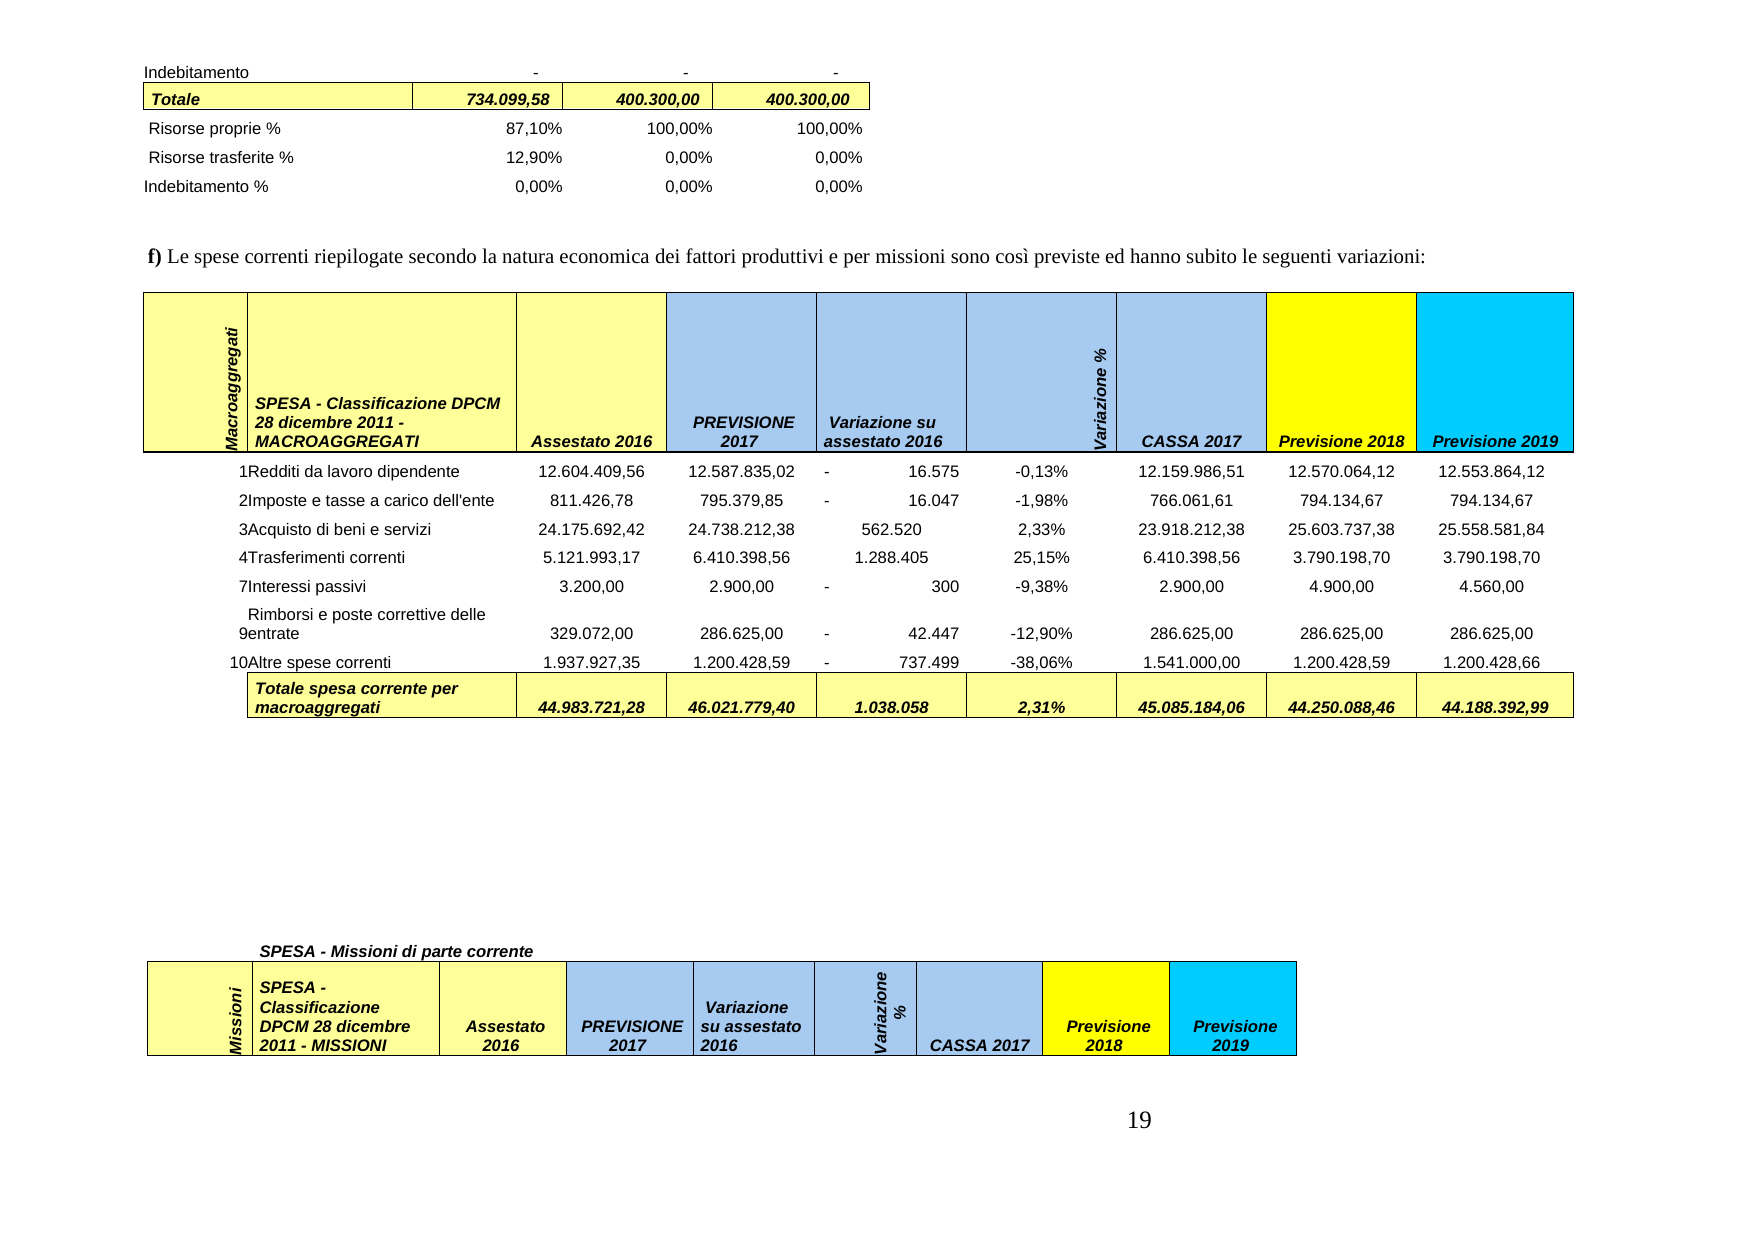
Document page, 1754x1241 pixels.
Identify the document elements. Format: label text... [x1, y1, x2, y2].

table_cell 286.625,00 [666, 596, 816, 643]
table_cell 1.937.927,35 [516, 643, 666, 672]
table_cell [1566, 596, 1574, 643]
table_cell [1434, 961, 1502, 1055]
table_header [148, 935, 252, 961]
table_cell 1 [144, 453, 248, 481]
table_cell 400.300,00 [563, 83, 712, 108]
table_cell 766.061,61 [1116, 481, 1266, 510]
table_cell Totale spesa corrente per macroaggregati [248, 673, 516, 717]
table_cell [1566, 453, 1574, 481]
table_cell Totale [144, 83, 412, 108]
table_cell -38,06% [966, 643, 1116, 672]
table_cell 24.175.692,42 [516, 510, 666, 539]
table_cell 12.570.064,12 [1266, 453, 1416, 481]
table_cell Rimborsi e poste correttive delle entrate [248, 596, 516, 643]
table_header Variazione % [967, 293, 1116, 451]
table_cell Previsione 2018 [1043, 962, 1169, 1055]
table_cell [1297, 961, 1365, 1055]
table_header [1043, 935, 1169, 961]
table_cell 0,00% [562, 138, 712, 167]
table_header CASSA 2017 [1117, 293, 1266, 451]
table_cell [1566, 643, 1574, 672]
table_cell CASSA 2017 [917, 962, 1042, 1055]
table_cell 2 [144, 481, 248, 510]
table_cell [144, 672, 247, 717]
table_cell Risorse proprie % [144, 110, 412, 138]
table_cell - 42.447 [816, 596, 966, 643]
table_cell 4.900,00 [1266, 568, 1416, 596]
table_cell 2.900,00 [666, 568, 816, 596]
table_cell -0,13% [966, 453, 1116, 481]
table_cell [862, 53, 869, 82]
table_header SPESA - Classificazione DPCM 28 dicembre 2011 - MACROAGGREGATI [248, 293, 516, 451]
table_cell [1566, 481, 1574, 510]
table_cell 794.134,67 [1266, 481, 1416, 510]
table_cell 2.900,00 [1116, 568, 1266, 596]
table_cell Variazione % [815, 962, 916, 1055]
table_cell 562.520 [816, 510, 966, 539]
table_cell 25.603.737,38 [1266, 510, 1416, 539]
table_header [1365, 935, 1433, 961]
table_cell Assestato 2016 [440, 962, 566, 1055]
table_cell 286.625,00 [1266, 596, 1416, 643]
table_cell [862, 138, 869, 167]
table_cell 87,10% [412, 110, 562, 138]
table_cell 4.560,00 [1416, 568, 1566, 596]
table_cell Trasferimenti correnti [248, 539, 516, 567]
table_cell 794.134,67 [1416, 481, 1566, 510]
table_cell 25,15% [966, 539, 1116, 567]
table_cell 25.558.581,84 [1416, 510, 1566, 539]
table_cell 400.300,00 [713, 83, 869, 108]
table_cell 6.410.398,56 [666, 539, 816, 567]
table_cell 6.410.398,56 [1116, 539, 1266, 567]
table_cell 12.553.864,12 [1416, 453, 1566, 481]
table_cell - 16.575 [816, 453, 966, 481]
table_header [1502, 935, 1571, 961]
table_cell [1566, 539, 1574, 567]
table_header Variazione su assestato 2016 [817, 293, 966, 451]
table_header Previsione 2019 [1417, 293, 1573, 451]
table_cell 3.200,00 [516, 568, 666, 596]
table_cell [1566, 568, 1574, 596]
table_cell - [712, 53, 862, 82]
table_cell 9 [144, 596, 248, 643]
table_cell 12.604.409,56 [516, 453, 666, 481]
table_header [1434, 935, 1502, 961]
table_cell 7 [144, 568, 248, 596]
table_cell 0,00% [712, 138, 862, 167]
table_cell 45.085.184,06 [1117, 673, 1266, 717]
table_cell 1.200.428,59 [666, 643, 816, 672]
table_cell 12,90% [412, 138, 562, 167]
table_cell 44.188.392,99 [1417, 673, 1573, 717]
table_cell 286.625,00 [1116, 596, 1266, 643]
table_cell 1.200.428,66 [1416, 643, 1566, 672]
table_cell 3.790.198,70 [1416, 539, 1566, 567]
table_cell 0,00% [562, 167, 712, 196]
table_cell 1.288.405 [816, 539, 966, 567]
table_cell 0,00% [712, 167, 862, 196]
table_cell [1365, 961, 1433, 1055]
table_cell 24.738.212,38 [666, 510, 816, 539]
table_cell 23.918.212,38 [1116, 510, 1266, 539]
table_cell PREVISIONE 2017 [567, 962, 693, 1055]
table_cell 811.426,78 [516, 481, 666, 510]
table_cell -9,38% [966, 568, 1116, 596]
table_header PREVISIONE 2017 [667, 293, 816, 451]
table_cell 1.038.058 [817, 673, 966, 717]
table_cell Acquisto di beni e servizi [248, 510, 516, 539]
table_cell 4 [144, 539, 248, 567]
table_cell Interessi passivi [248, 568, 516, 596]
table_header Assestato 2016 [517, 293, 666, 451]
table_cell -12,90% [966, 596, 1116, 643]
table_cell 100,00% [712, 110, 862, 138]
table_cell [1502, 961, 1571, 1055]
table_cell 1.541.000,00 [1116, 643, 1266, 672]
table_cell 286.625,00 [1416, 596, 1566, 643]
table_cell SPESA - Classificazione DPCM 28 dicembre 2011 - MISSIONI [253, 962, 439, 1055]
table_header Previsione 2018 [1267, 293, 1416, 451]
table_cell 3.790.198,70 [1266, 539, 1416, 567]
table_cell Imposte e tasse a carico dell'ente [248, 481, 516, 510]
table_cell [1566, 510, 1574, 539]
table_cell 46.021.779,40 [667, 673, 816, 717]
table_cell 44.983.721,28 [517, 673, 666, 717]
table_cell 0,00% [412, 167, 562, 196]
table_cell 10 [144, 643, 248, 672]
table_header [1296, 935, 1365, 961]
table_cell - 300 [816, 568, 966, 596]
table_cell 329.072,00 [516, 596, 666, 643]
table_cell - 16.047 [816, 481, 966, 510]
table_cell Variazione su assestato 2016 [694, 962, 814, 1055]
table_cell Missioni [148, 962, 252, 1055]
table_cell [862, 110, 869, 138]
text f) Le spese correnti riepilogate secondo la natura economica dei fattori produttivi e per missioni sono così previste ed hanno subito le seguenti variazioni: [148, 244, 1648, 268]
table_cell 2,33% [966, 510, 1116, 539]
table_cell 5.121.993,17 [516, 539, 666, 567]
table_cell 1.200.428,59 [1266, 643, 1416, 672]
table_cell Altre spese correnti [248, 643, 516, 672]
table_cell 3 [144, 510, 248, 539]
table_cell Indebitamento % [144, 167, 412, 196]
table_cell 2,31% [967, 673, 1116, 717]
table_header [1170, 935, 1296, 961]
table_header Macroaggregati [144, 293, 247, 451]
table_cell 12.587.835,02 [666, 453, 816, 481]
table_cell [862, 167, 869, 196]
table_cell -1,98% [966, 481, 1116, 510]
table_cell Previsione 2019 [1170, 962, 1296, 1055]
table_cell 734.099,58 [413, 83, 562, 108]
table_cell 100,00% [562, 110, 712, 138]
table_cell 795.379,85 [666, 481, 816, 510]
table_cell 12.159.986,51 [1116, 453, 1266, 481]
table_cell 44.250.088,46 [1267, 673, 1416, 717]
table_cell Indebitamento [144, 53, 412, 82]
table_header SPESA - Missioni di parte corrente [252, 935, 1043, 961]
table_cell - [562, 53, 712, 82]
table_cell - 737.499 [816, 643, 966, 672]
table_cell Risorse trasferite % [144, 138, 412, 167]
table_cell - [412, 53, 562, 82]
table_cell Redditi da lavoro dipendente [248, 453, 516, 481]
